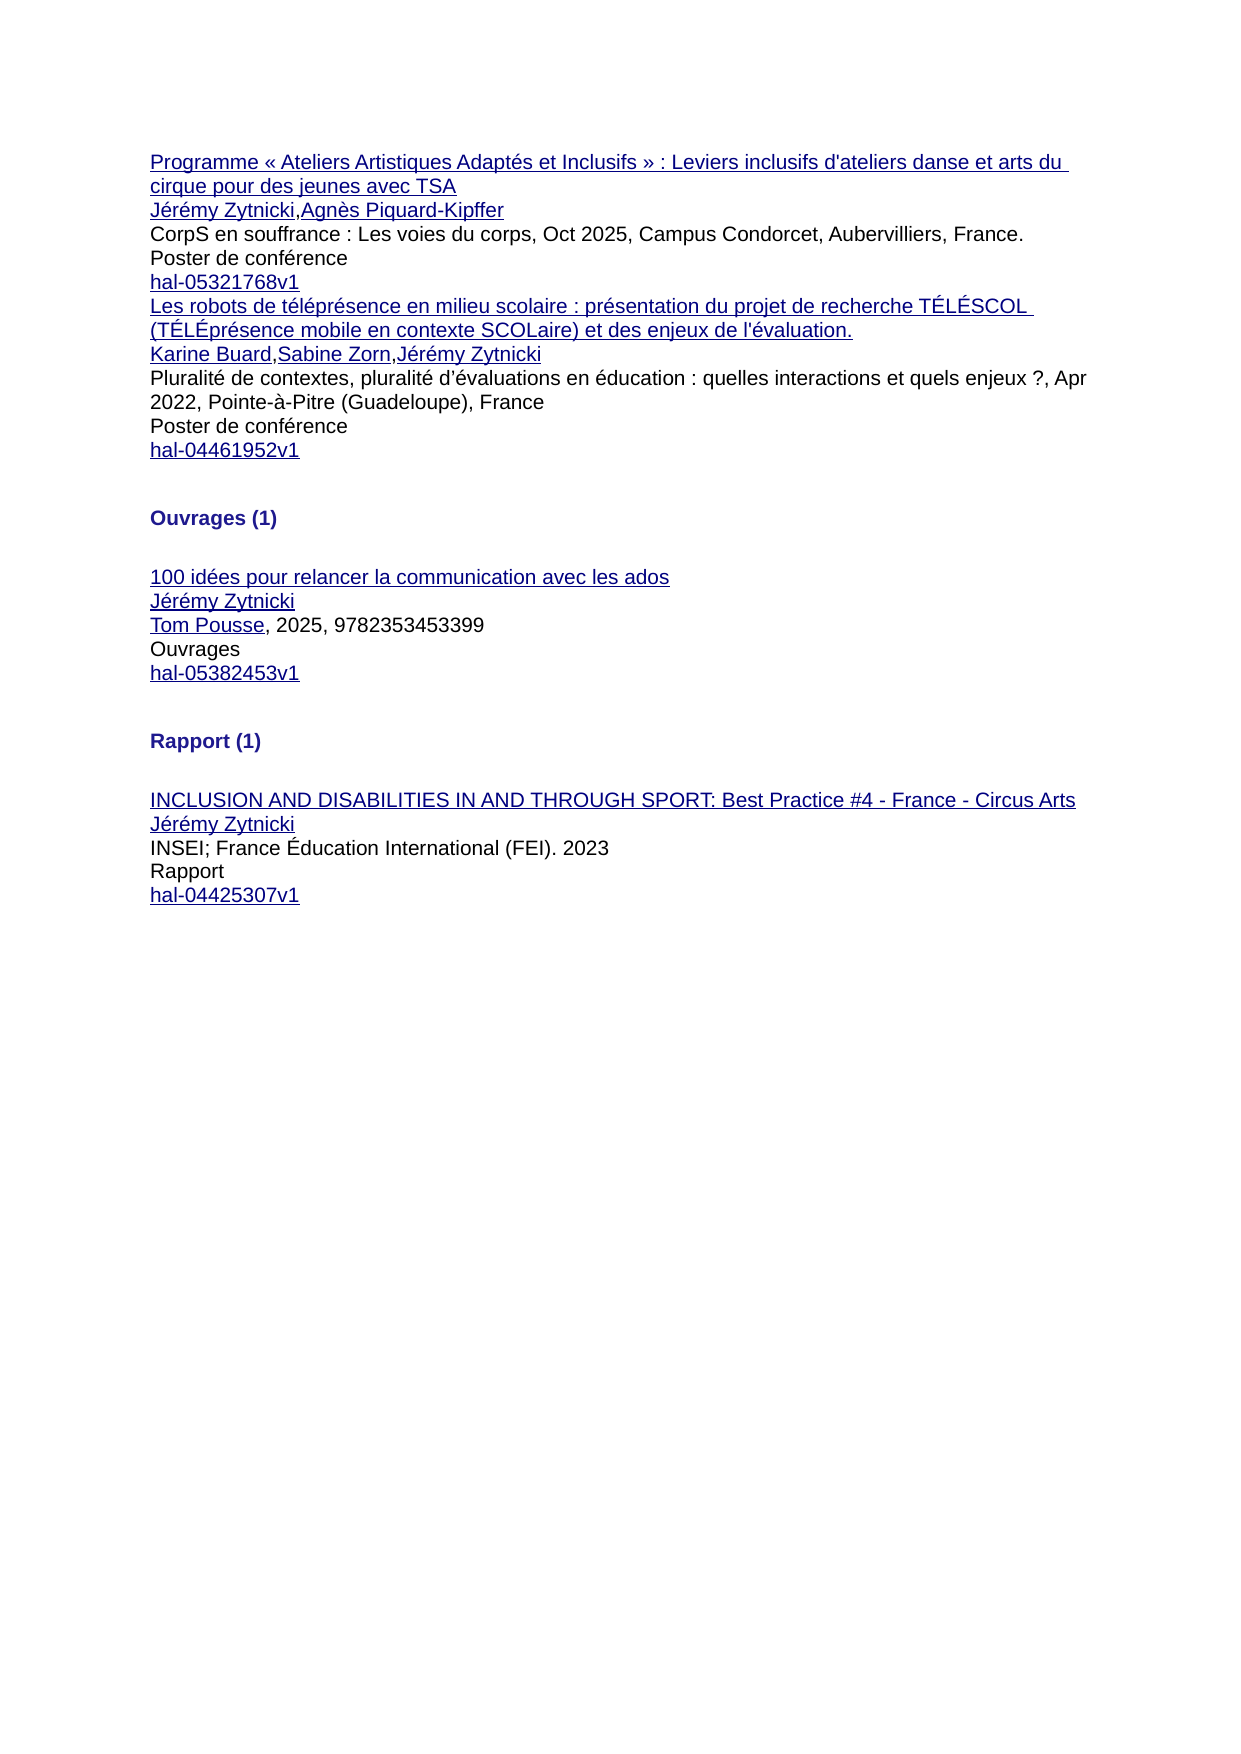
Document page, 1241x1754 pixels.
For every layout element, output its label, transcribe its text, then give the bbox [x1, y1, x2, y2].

table_cell Les robots de téléprésence en milieu scolaire : présentation du projet de recherche TÉLÉSCOL (TÉLÉprésence mobile en contexte SCOLaire) et des enjeux de l'évaluation. Karine Buard,Sabine Zorn,Jérémy Zytnicki Pluralité de contextes, pluralité d’évaluations en éducation : quelles interactions et quels enjeux ?, Apr 2022, Pointe-à-Pitre (Guadeloupe), France Poster de conférence hal-04461952v1 [150, 294, 1090, 461]
subtitle Ouvrages (1) [150, 506, 1090, 530]
table_header INCLUSION AND DISABILITIES IN AND THROUGH SPORT: Best Practice #4 - France - Circus Arts Jérémy Zytnicki INSEI; France Éducation International (FEI). 2023 Rapport hal-04425307v1 [150, 788, 1090, 907]
subtitle Rapport (1) [150, 729, 1090, 753]
table_header Programme « Ateliers Artistiques Adaptés et Inclusifs » : Leviers inclusifs d'ateliers danse et arts du cirque pour des jeunes avec TSA Jérémy Zytnicki,Agnès Piquard-Kipffer CorpS en souffrance : Les voies du corps, Oct 2025, Campus Condorcet, Aubervilliers, France. Poster de conférence hal-05321768v1 [150, 150, 1090, 294]
table_header 100 idées pour relancer la communication avec les ados Jérémy Zytnicki Tom Pousse, 2025, 9782353453399 Ouvrages hal-05382453v1 [150, 565, 1090, 684]
